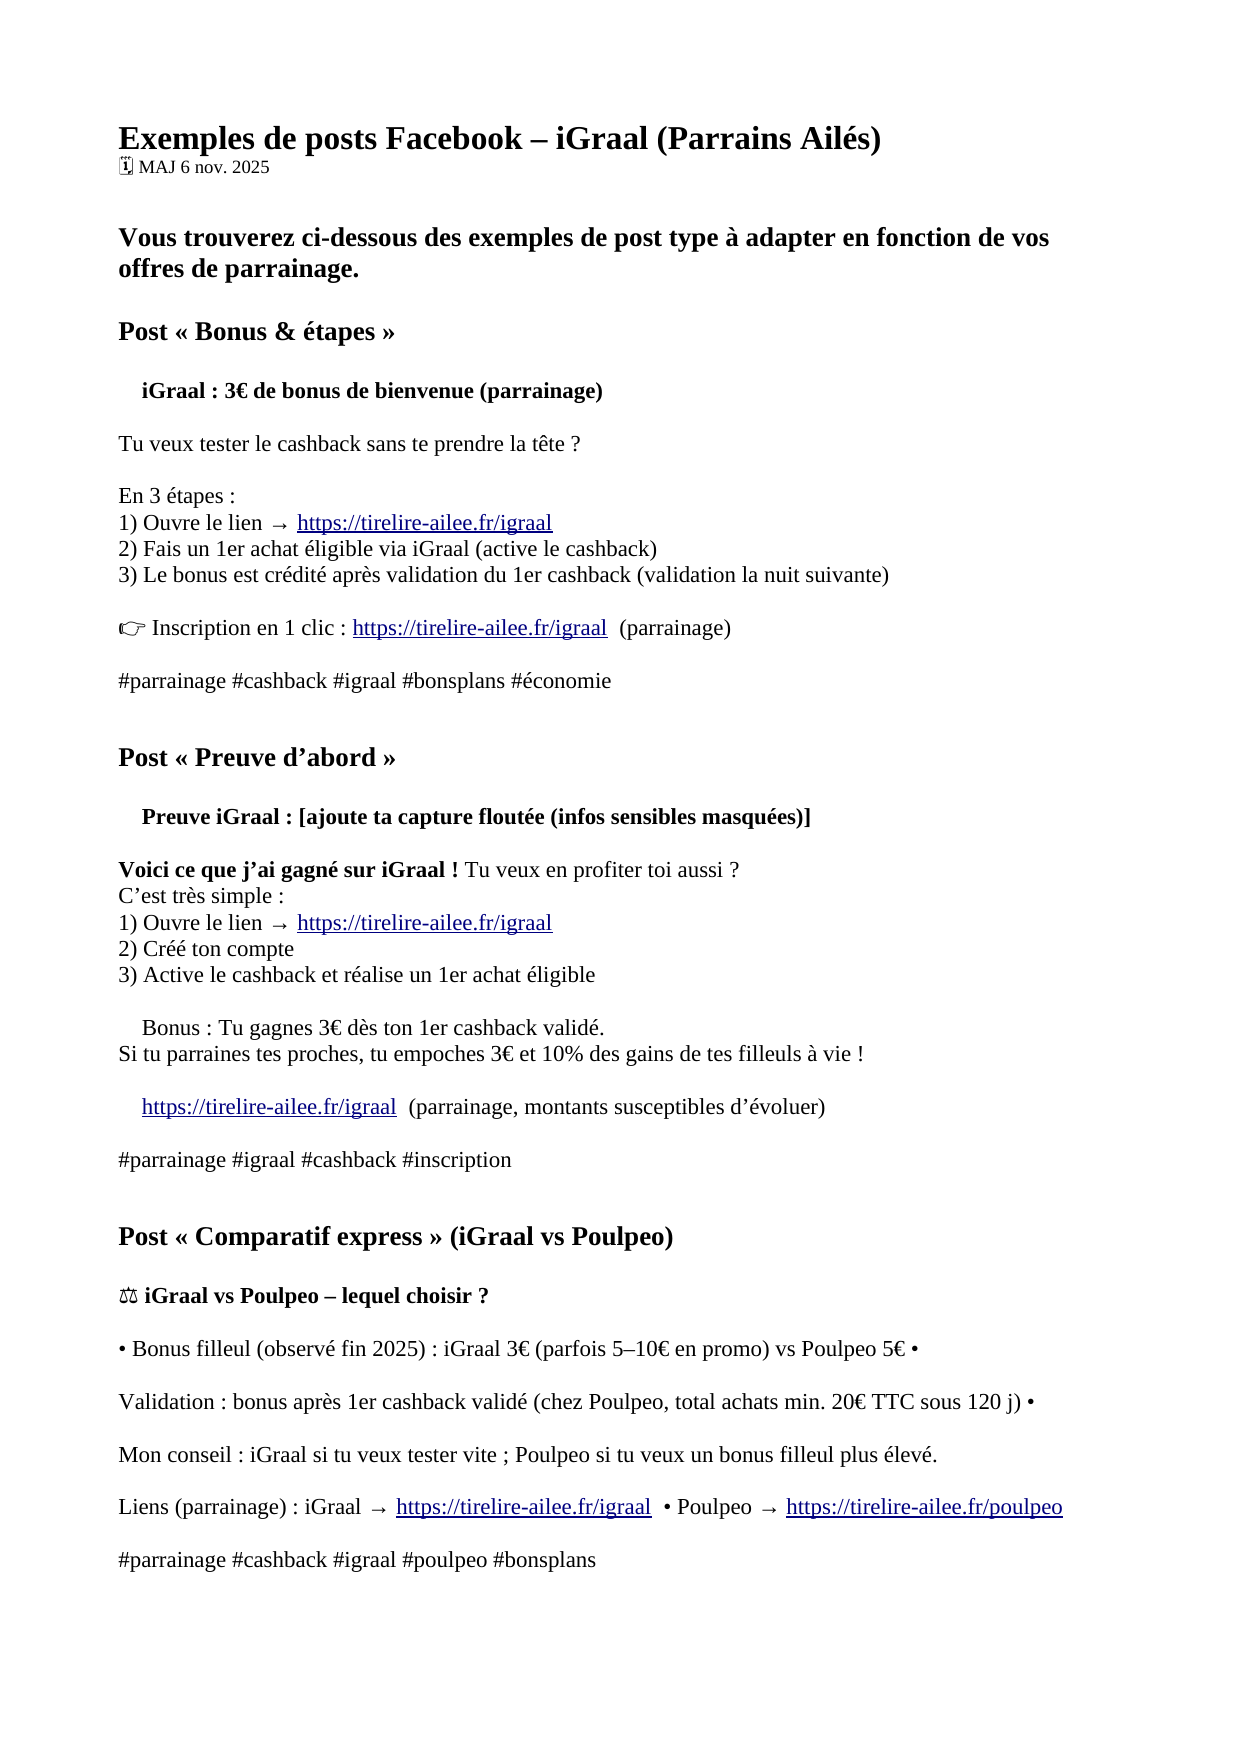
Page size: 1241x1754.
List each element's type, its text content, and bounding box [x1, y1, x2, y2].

text C’est très simple : [118, 882, 1122, 909]
text Exemples de posts Facebook – iGraal (Parrains Ailés) [118, 118, 1122, 156]
text 1) Ouvre le lien → https://tirelire-ailee.fr/igraal [118, 509, 1122, 535]
text Mon conseil : iGraal si tu veux tester vite ; Poulpeo si tu veux un bonus filleul plus élevé. [118, 1441, 1122, 1467]
text Vous trouverez ci-dessous des exemples de post type à adapter en fonction de vos offres de parrainage. [118, 221, 1122, 283]
text #parrainage #cashback #igraal #poulpeo #bonsplans [118, 1546, 1122, 1572]
text En 3 étapes : [118, 482, 1122, 509]
text Tu veux tester le cashback sans te prendre la tête ? [118, 429, 1122, 456]
text 🗓️ MAJ 6 nov. 2025 [118, 156, 1122, 178]
text Validation : bonus après 1er cashback validé (chez Poulpeo, total achats min. 20€ TTC sous 120 j) • [118, 1388, 1122, 1414]
text 🎁 Bonus : Tu gagnes 3€ dès ton 1er cashback validé. [118, 1014, 1122, 1041]
text 3) Active le cashback et réalise un 1er achat éligible [118, 961, 1122, 988]
text #parrainage #igraal #cashback #inscription [118, 1146, 1122, 1172]
text 📸 Preuve iGraal : [ajoute ta capture floutée (infos sensibles masquées)] [118, 803, 1122, 830]
text ⚖️ iGraal vs Poulpeo – lequel choisir ? [118, 1282, 1122, 1309]
text • Bonus filleul (observé fin 2025) : iGraal 3€ (parfois 5–10€ en promo) vs Poulpeo 5€ • [118, 1335, 1122, 1362]
text Voici ce que j’ai gagné sur iGraal ! Tu veux en profiter toi aussi ? [118, 856, 1122, 882]
text 3) Le bonus est crédité après validation du 1er cashback (validation la nuit suivante) [118, 561, 1122, 588]
text Post « Comparatif express » (iGraal vs Poulpeo) [118, 1220, 1122, 1251]
text Post « Bonus & étapes » [118, 314, 1122, 346]
text 👉 Inscription en 1 clic : https://tirelire-ailee.fr/igraal (parrainage) [118, 614, 1122, 640]
text Liens (parrainage) : iGraal → https://tirelire-ailee.fr/igraal • Poulpeo → https://tirelire-ailee.fr/poulpeo [118, 1493, 1122, 1520]
text 🔗 https://tirelire-ailee.fr/igraal (parrainage, montants susceptibles d’évoluer) [118, 1093, 1122, 1119]
text 1) Ouvre le lien → https://tirelire-ailee.fr/igraal [118, 909, 1122, 935]
text #parrainage #cashback #igraal #bonsplans #économie [118, 667, 1122, 693]
text 💸 iGraal : 3€ de bonus de bienvenue (parrainage) [118, 377, 1122, 403]
text Post « Preuve d’abord » [118, 741, 1122, 772]
text Si tu parraines tes proches, tu empoches 3€ et 10% des gains de tes filleuls à vie ! [118, 1041, 1122, 1067]
text 2) Créé ton compte [118, 935, 1122, 961]
text 2) Fais un 1er achat éligible via iGraal (active le cashback) [118, 535, 1122, 561]
